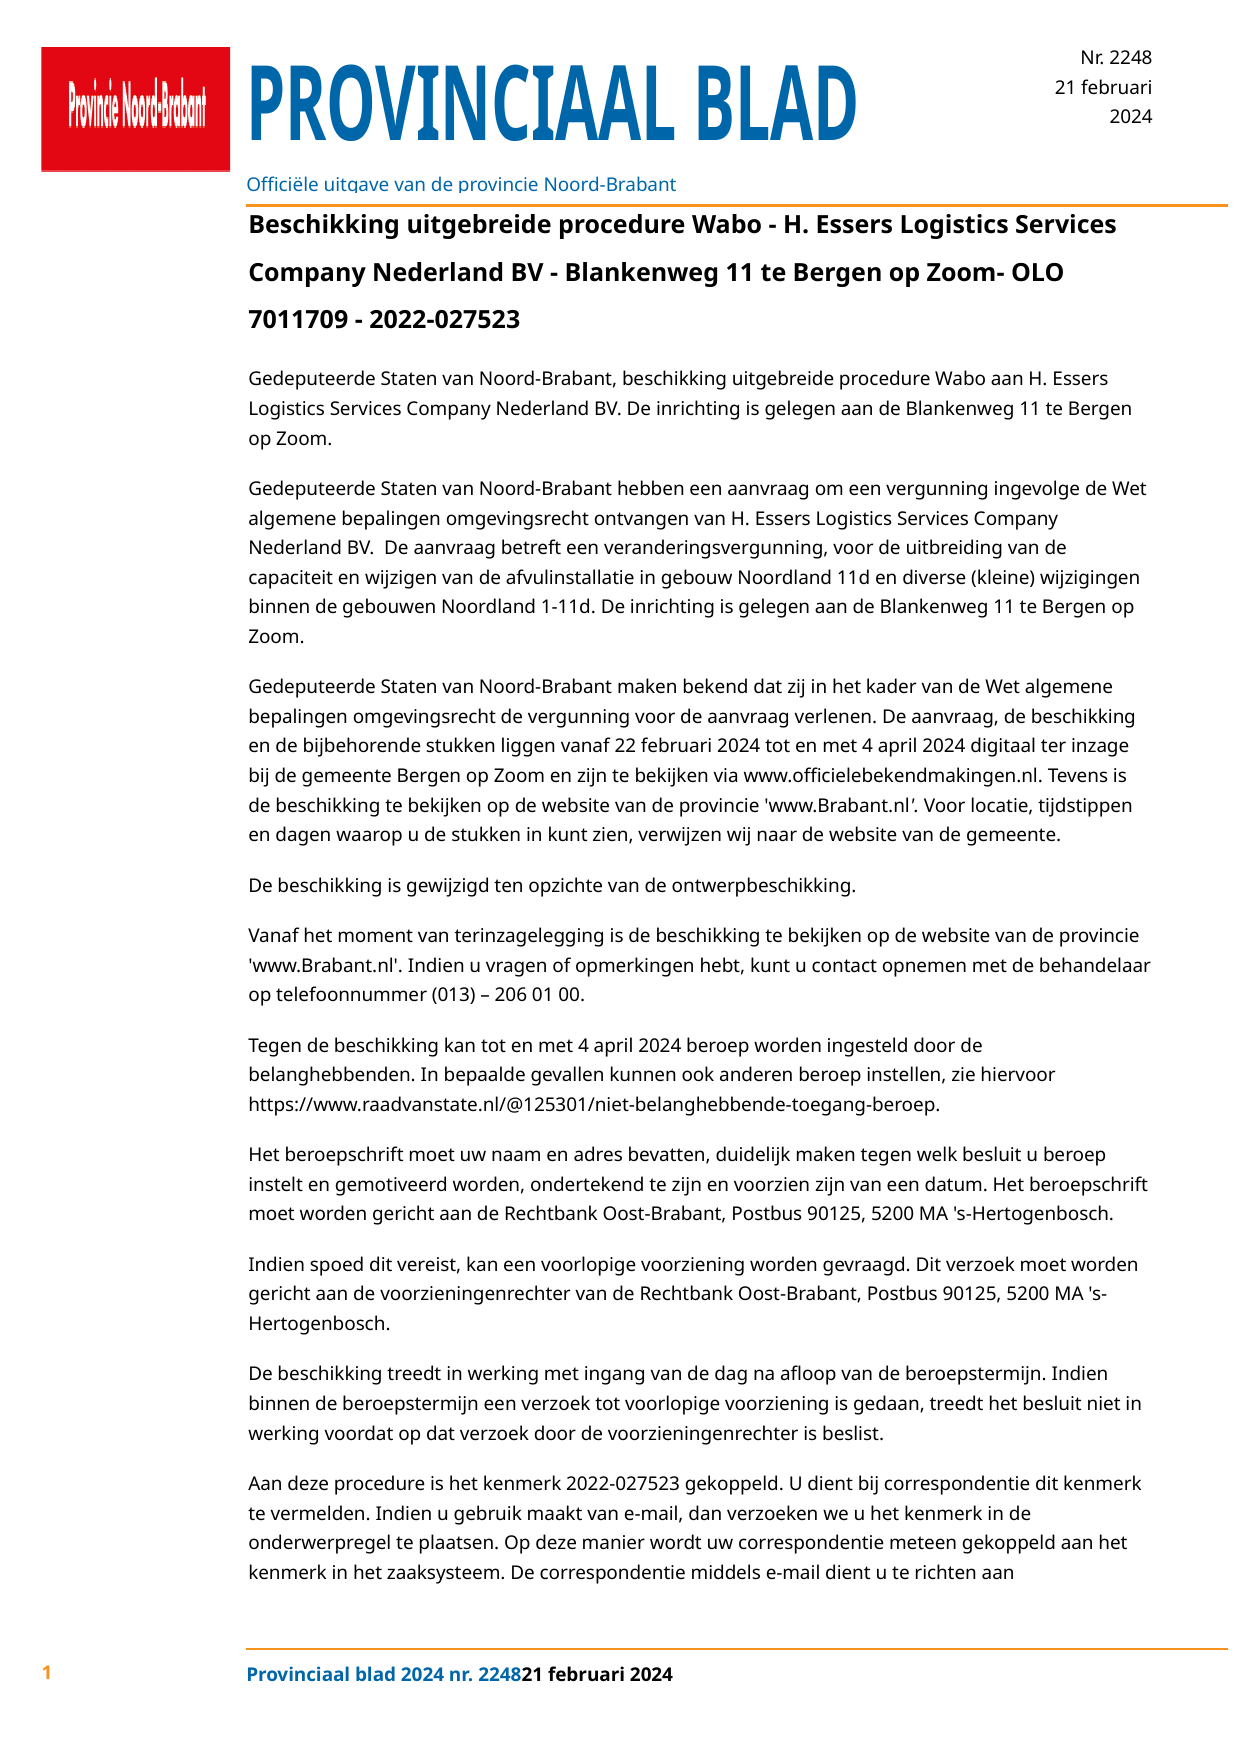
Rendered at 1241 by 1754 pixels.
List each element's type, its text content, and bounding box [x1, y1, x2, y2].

text Tegen de beschikking kan tot en met 4 april 2024 beroep worden ingesteld door de belanghebbenden. In bepaalde gevallen kunnen ook anderen beroep instellen, zie hiervoor https://www.raadvanstate.nl/@125301/niet-belanghebbende-toegang-beroep. [248, 1032, 1152, 1117]
text Indien spoed dit vereist, kan een voorlopige voorziening worden gevraagd. Dit verzoek moet worden gericht aan de voorzieningenrechter van de Rechtbank Oost-Brabant, Postbus 90125, 5200 MA 's-Hertogenbosch. [248, 1251, 1152, 1336]
text De beschikking treedt in werking met ingang van de dag na afloop van de beroepstermijn. Indien binnen de beroepstermijn een verzoek tot voorlopige voorziening is gedaan, treedt het besluit niet in werking voordat op dat verzoek door de voorzieningenrechter is beslist. [248, 1361, 1152, 1445]
text Beschikking uitgebreide procedure Wabo - H. Essers Logistics Services Company Nederland BV - Blankenweg 11 te Bergen op Zoom- OLO 7011709 - 2022-027523 [248, 207, 1152, 336]
text Vanaf het moment van terinzagelegging is de beschikking te bekijken op de website van de provincie 'www.Brabant.nl'. Indien u vragen of opmerkingen hebt, kunt u contact opnemen met de behandelaar op telefoonnummer (013) – 206 01 00. [248, 922, 1152, 1007]
text Het beroepschrift moet uw naam en adres bevatten, duidelijk maken tegen welk besluit u beroep instelt en gemotiveerd worden, ondertekend te zijn en voorzien zijn van een datum. Het beroepschrift moet worden gericht aan de Rechtbank Oost-Brabant, Postbus 90125, 5200 MA 's-Hertogenbosch. [248, 1141, 1152, 1226]
text Aan deze procedure is het kenmerk 2022-027523 gekoppeld. U dient bij correspondentie dit kenmerk te vermelden. Indien u gebruik maakt van e-mail, dan verzoeken we u het kenmerk in de onderwerpregel te plaatsen. Op deze manier wordt uw correspondentie meteen gekoppeld aan het kenmerk in het zaaksysteem. De correspondentie middels e-mail dient u te richten aan [248, 1470, 1152, 1584]
text De beschikking is gewijzigd ten opzichte van de ontwerpbeschikking. [248, 872, 1152, 897]
text Gedeputeerde Staten van Noord-Brabant hebben een aanvraag om een vergunning ingevolge de Wet algemene bepalingen omgevingsrecht ontvangen van H. Essers Logistics Services Company Nederland BV. De aanvraag betreft een veranderingsvergunning, voor de uitbreiding van de capaciteit en wijzigen van de afvulinstallatie in gebouw Noordland 11d en diverse (kleine) wijzigingen binnen de gebouwen Noordland 1-11d. De inrichting is gelegen aan de Blankenweg 11 te Bergen op Zoom. [248, 475, 1152, 649]
text Gedeputeerde Staten van Noord-Brabant maken bekend dat zij in het kader van de Wet algemene bepalingen omgevingsrecht de vergunning voor de aanvraag verlenen. De aanvraag, de beschikking en de bijbehorende stukken liggen vanaf 22 februari 2024 tot en met 4 april 2024 digitaal ter inzage bij de gemeente Bergen op Zoom en zijn te bekijken via www.officielebekendmakingen.nl. Tevens is de beschikking te bekijken op de website van de provincie 'www.Brabant.nl'. Voor locatie, tijdstippen en dagen waarop u de stukken in kunt zien, verwijzen wij naar de website van de gemeente. [248, 673, 1152, 847]
text Gedeputeerde Staten van Noord-Brabant, beschikking uitgebreide procedure Wabo aan H. Essers Logistics Services Company Nederland BV. De inrichting is gelegen aan de Blankenweg 11 te Bergen op Zoom. [248, 366, 1152, 450]
picture [41, 47, 231, 172]
